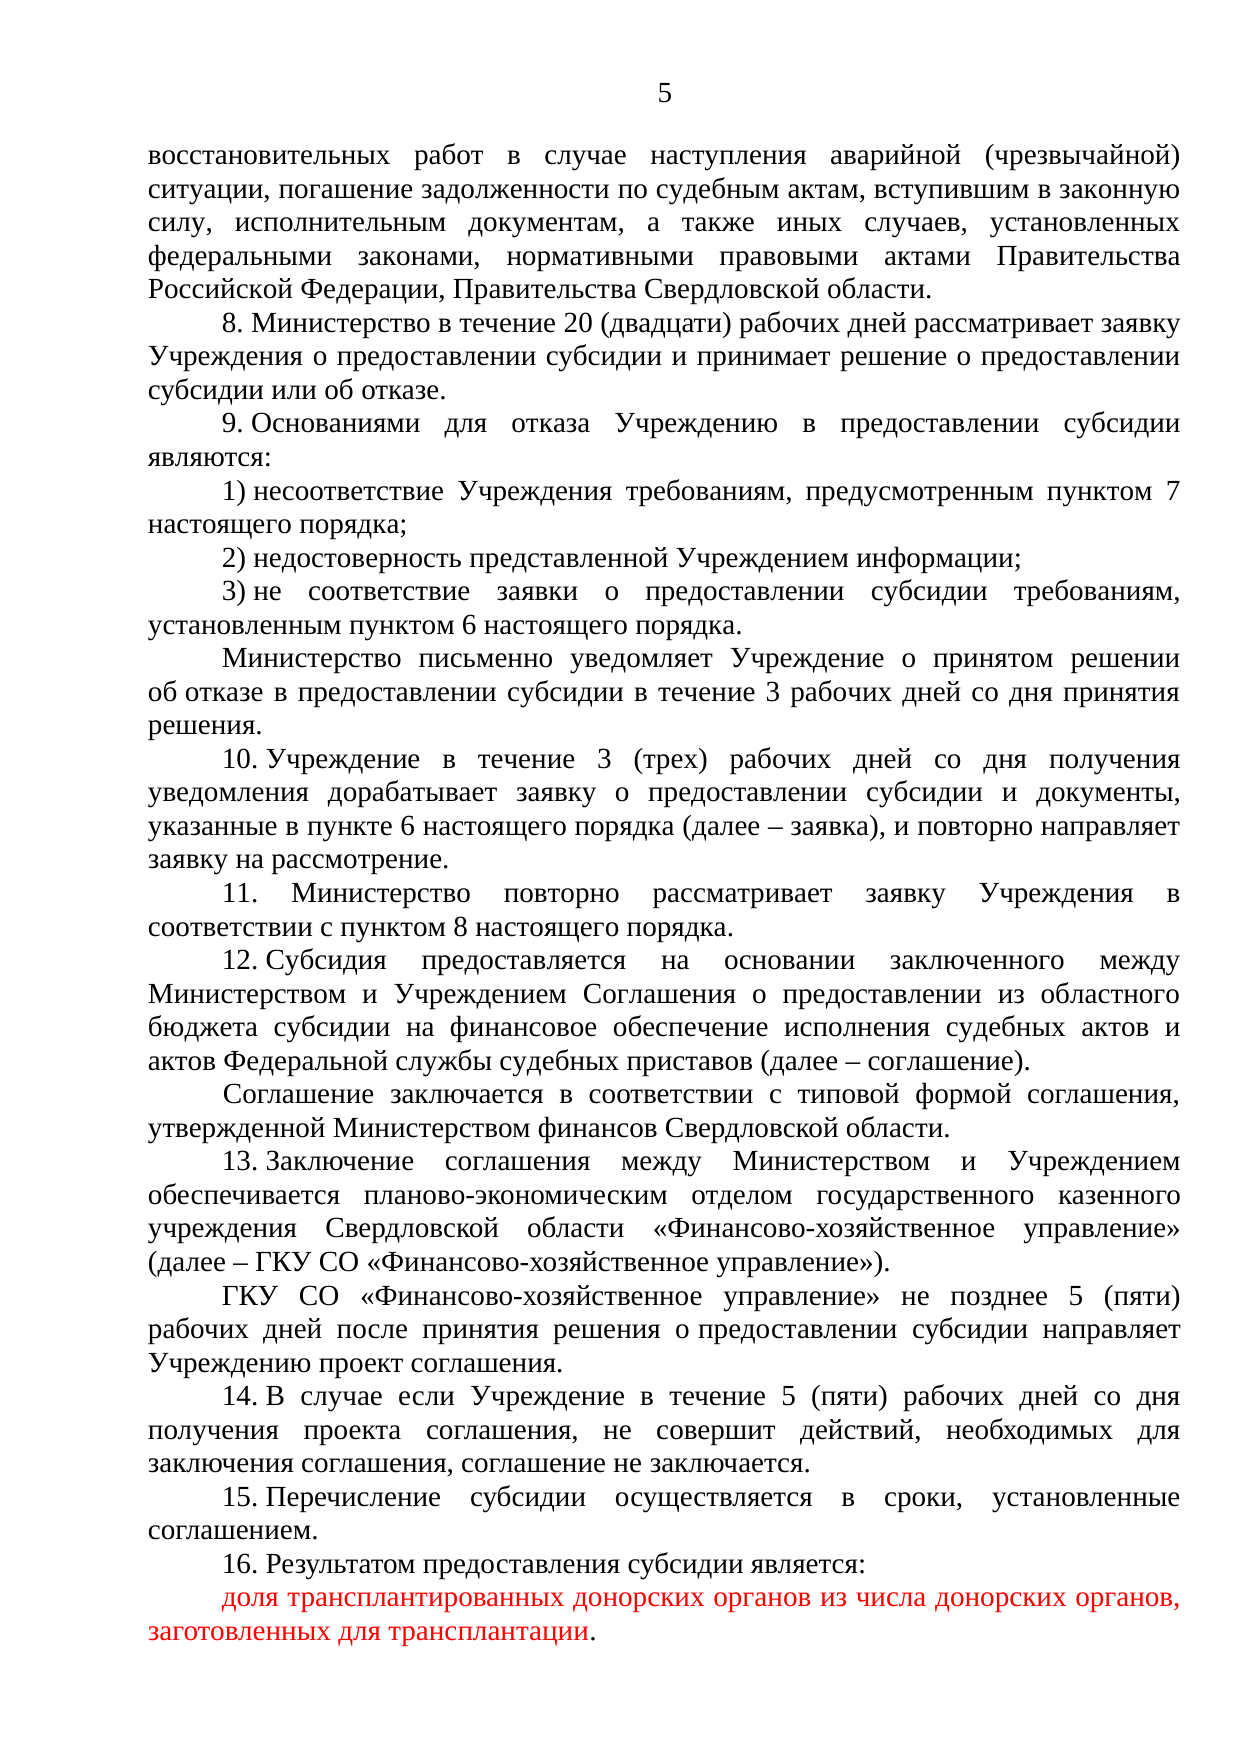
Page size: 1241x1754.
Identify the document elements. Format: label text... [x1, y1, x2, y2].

text 12. Субсидия предоставляется на основании заключенного между Министерством и Учреждением Соглашения о предоставлении из областного бюджета субсидии на финансовое обеспечение исполнения судебных актов и актов Федеральной службы судебных приставов (далее – соглашение). [148, 942, 1181, 1076]
text доля трансплантированных донорских органов из числа донорских органов, заготовленных для трансплантации. [148, 1579, 1181, 1647]
text Министерство письменно уведомляет Учреждение о принятом решении об отказе в предоставлении субсидии в течение 3 рабочих дней со дня принятия решения. [148, 640, 1181, 741]
text ГКУ СО «Финансово-хозяйственное управление» не позднее 5 (пяти) рабочих дней после принятия решения о предоставлении субсидии направляет Учреждению проект соглашения. [148, 1278, 1181, 1378]
text 14. В случае если Учреждение в течение 5 (пяти) рабочих дней со дня получения проекта соглашения, не совершит действий, необходимых для заключения соглашения, соглашение не заключается. [148, 1378, 1181, 1479]
text 3) не соответствие заявки о предоставлении субсидии требованиям, установленным пунктом 6 настоящего порядка. [148, 573, 1181, 640]
text 11. Министерство повторно рассматривает заявку Учреждения в соответствии с пунктом 8 настоящего порядка. [148, 875, 1181, 942]
text Соглашение заключается в соответствии с типовой формой соглашения, утвержденной Министерством финансов Свердловской области. [148, 1076, 1181, 1143]
text 10. Учреждение в течение 3 (трех) рабочих дней со дня получения уведомления дорабатывает заявку о предоставлении субсидии и документы, указанные в пункте 6 настоящего порядка (далее – заявка), и повторно направляет заявку на рассмотрение. [148, 741, 1181, 875]
text 8. Министерство в течение 20 (двадцати) рабочих дней рассматривает заявку Учреждения о предоставлении субсидии и принимает решение о предоставлении субсидии или об отказе. [148, 305, 1181, 406]
text 16. Результатом предоставления субсидии является: [148, 1546, 1181, 1579]
text 9. Основаниями для отказа Учреждению в предоставлении субсидии являются: [148, 406, 1181, 473]
text 15. Перечисление субсидии осуществляется в сроки, установленные соглашением. [148, 1479, 1181, 1546]
text 2) недостоверность представленной Учреждением информации; [148, 540, 1181, 573]
text 13. Заключение соглашения между Министерством и Учреждением обеспечивается планово-экономическим отделом государственного казенного учреждения Свердловской области «Финансово-хозяйственное управление» (далее – ГКУ СО «Финансово-хозяйственное управление»). [148, 1143, 1181, 1278]
text восстановительных работ в случае наступления аварийной (чрезвычайной) ситуации, погашение задолженности по судебным актам, вступившим в законную силу, исполнительным документам, а также иных случаев, установленных федеральными законами, нормативными правовыми актами Правительства Российской Федерации, Правительства Свердловской области. [148, 137, 1181, 305]
text 1) несоответствие Учреждения требованиям, предусмотренным пунктом 7 настоящего порядка; [148, 473, 1181, 540]
